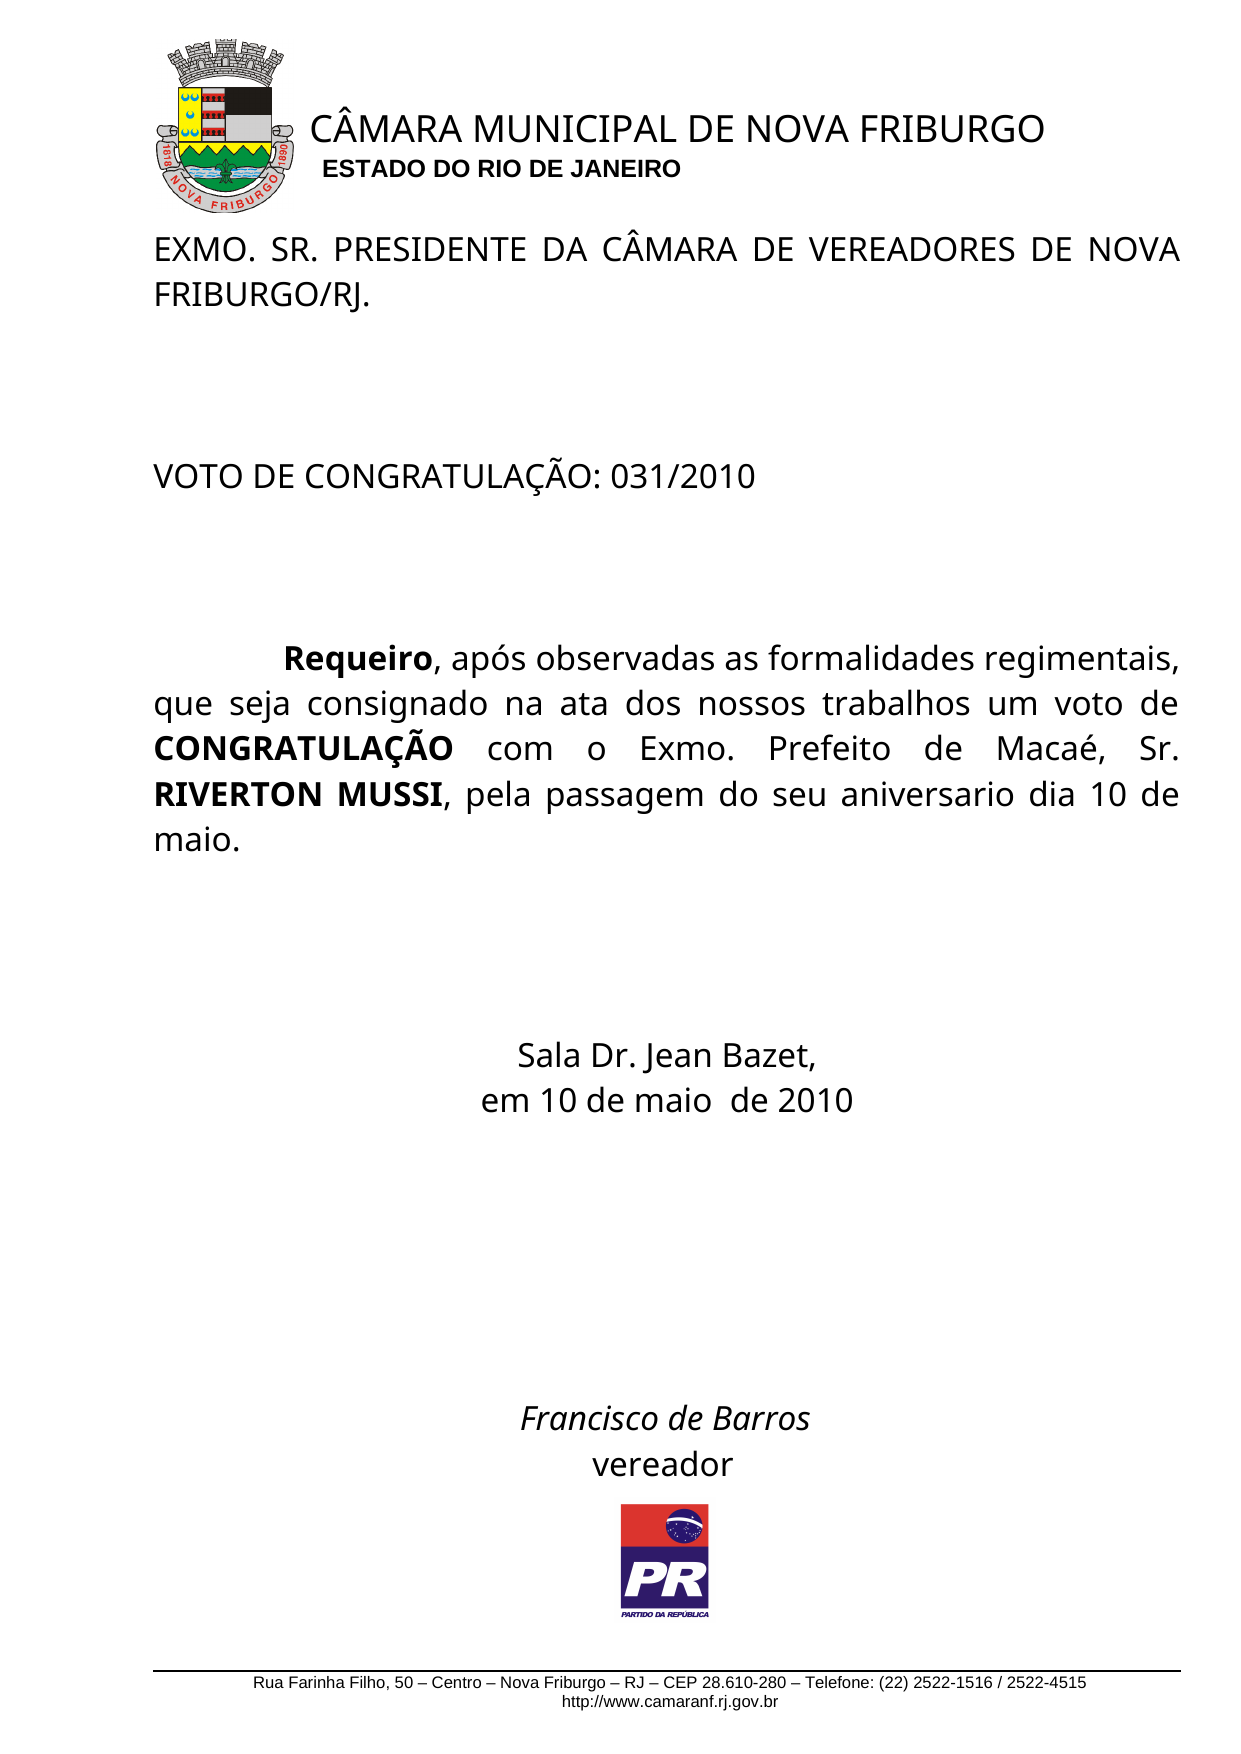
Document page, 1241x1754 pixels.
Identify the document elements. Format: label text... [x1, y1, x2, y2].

text Requeiro, após observadas as formalidades regimentais, que seja consignado na ata dos nossos trabalhos um voto de CONGRATULAÇÃO com o Exmo. Prefeito de Macaé, Sr. RIVERTON MUSSI, pela passagem do seu aniversario dia 10 de maio. [153, 634, 1181, 861]
text VOTO DE CONGRATULAÇÃO: 031/2010 [153, 453, 1181, 498]
text Sala Dr. Jean Bazet, [153, 1032, 1181, 1077]
text Francisco de Barros [153, 1395, 1181, 1440]
text EXMO. SR. PRESIDENTE DA CÂMARA DE VEREADORES DE NOVA FRIBURGO/RJ. [153, 226, 1181, 316]
picture [614, 1497, 716, 1623]
text vereador [153, 1440, 1181, 1486]
text em 10 de maio de 2010 [153, 1077, 1181, 1122]
